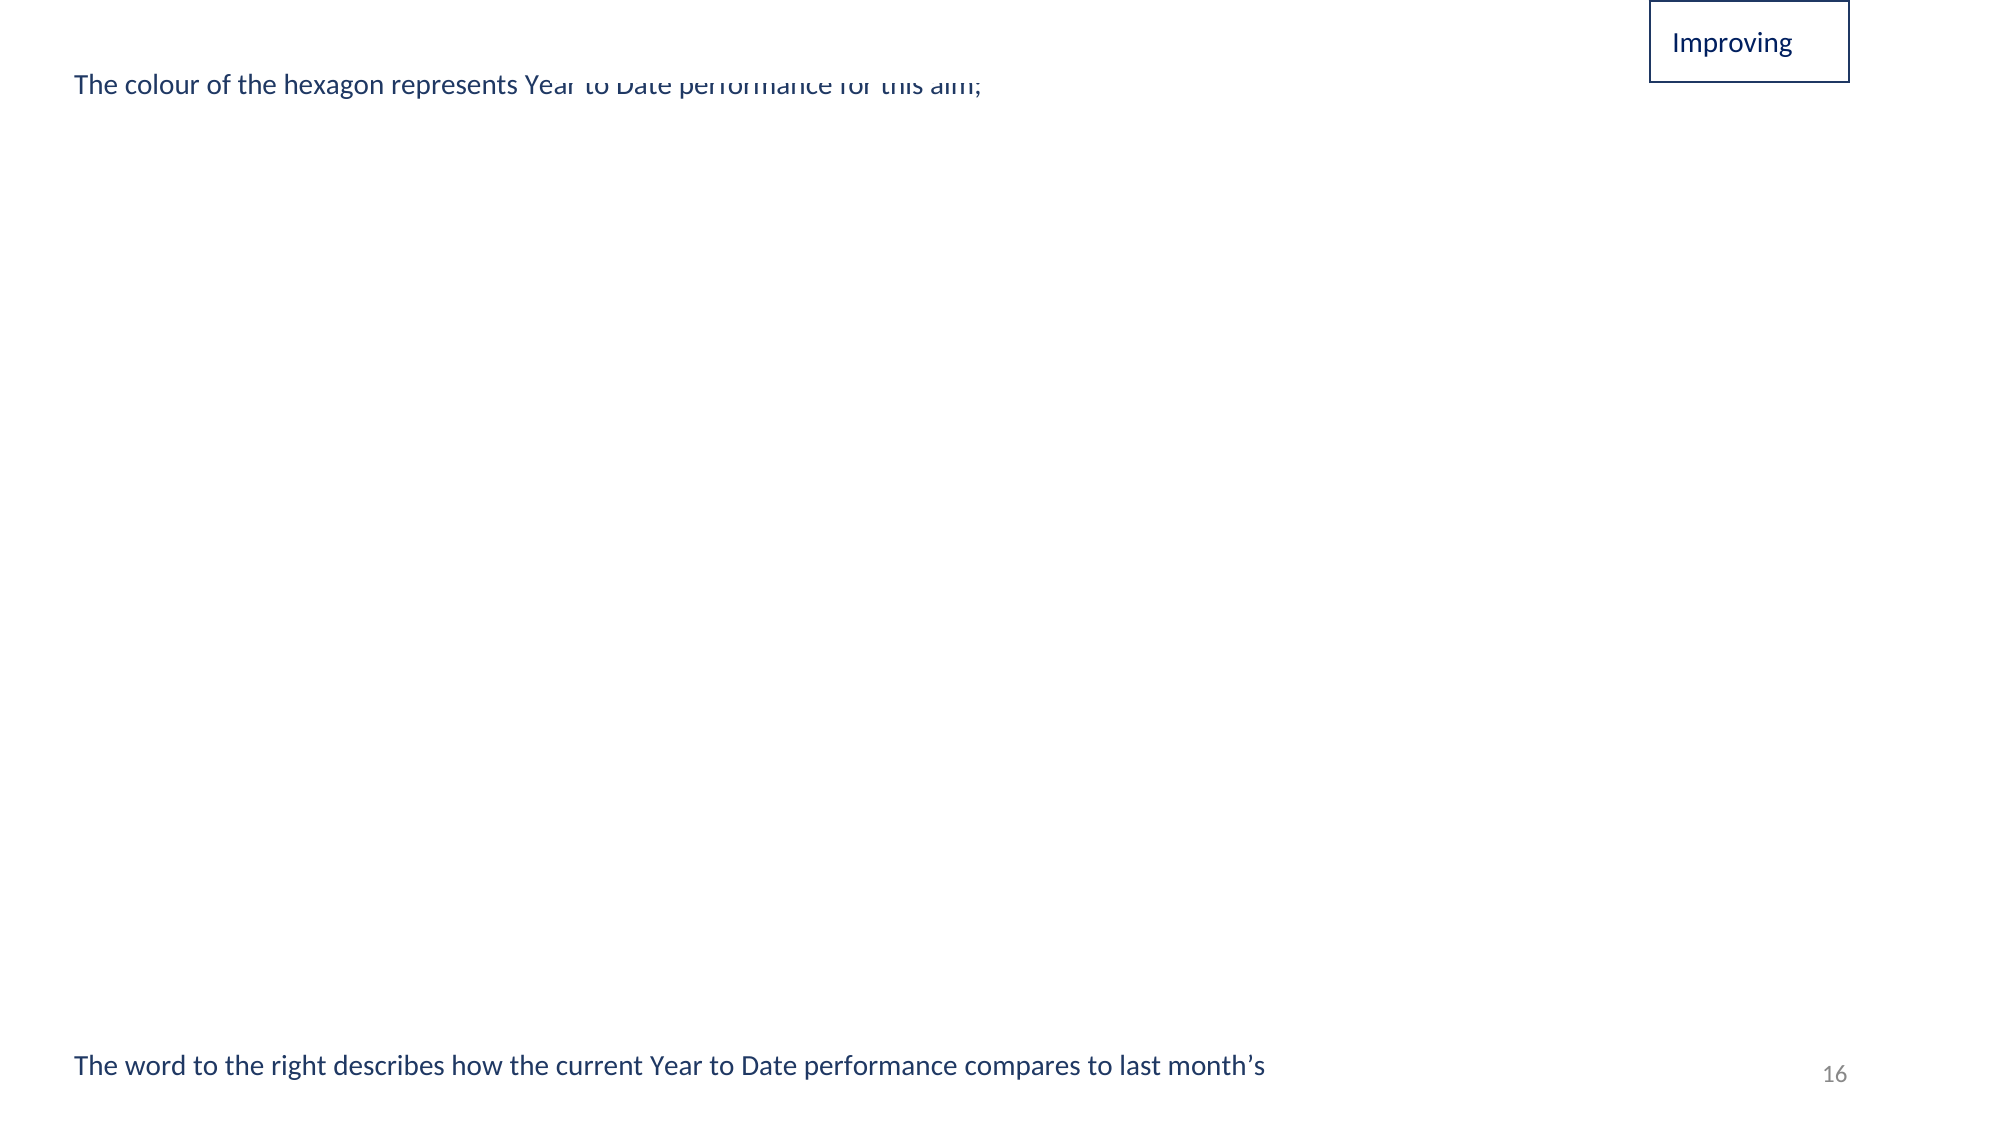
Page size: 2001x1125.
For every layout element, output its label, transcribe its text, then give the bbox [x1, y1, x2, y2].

text Improving [1672, 24, 1848, 60]
text TACKLE RURAL CRIME & UNAUTHORISED ENCAMPMENTS [580, 21, 1647, 62]
subtitle The colour of the hexagon represents Year to Date performance for this aim; [74, 0, 2000, 102]
